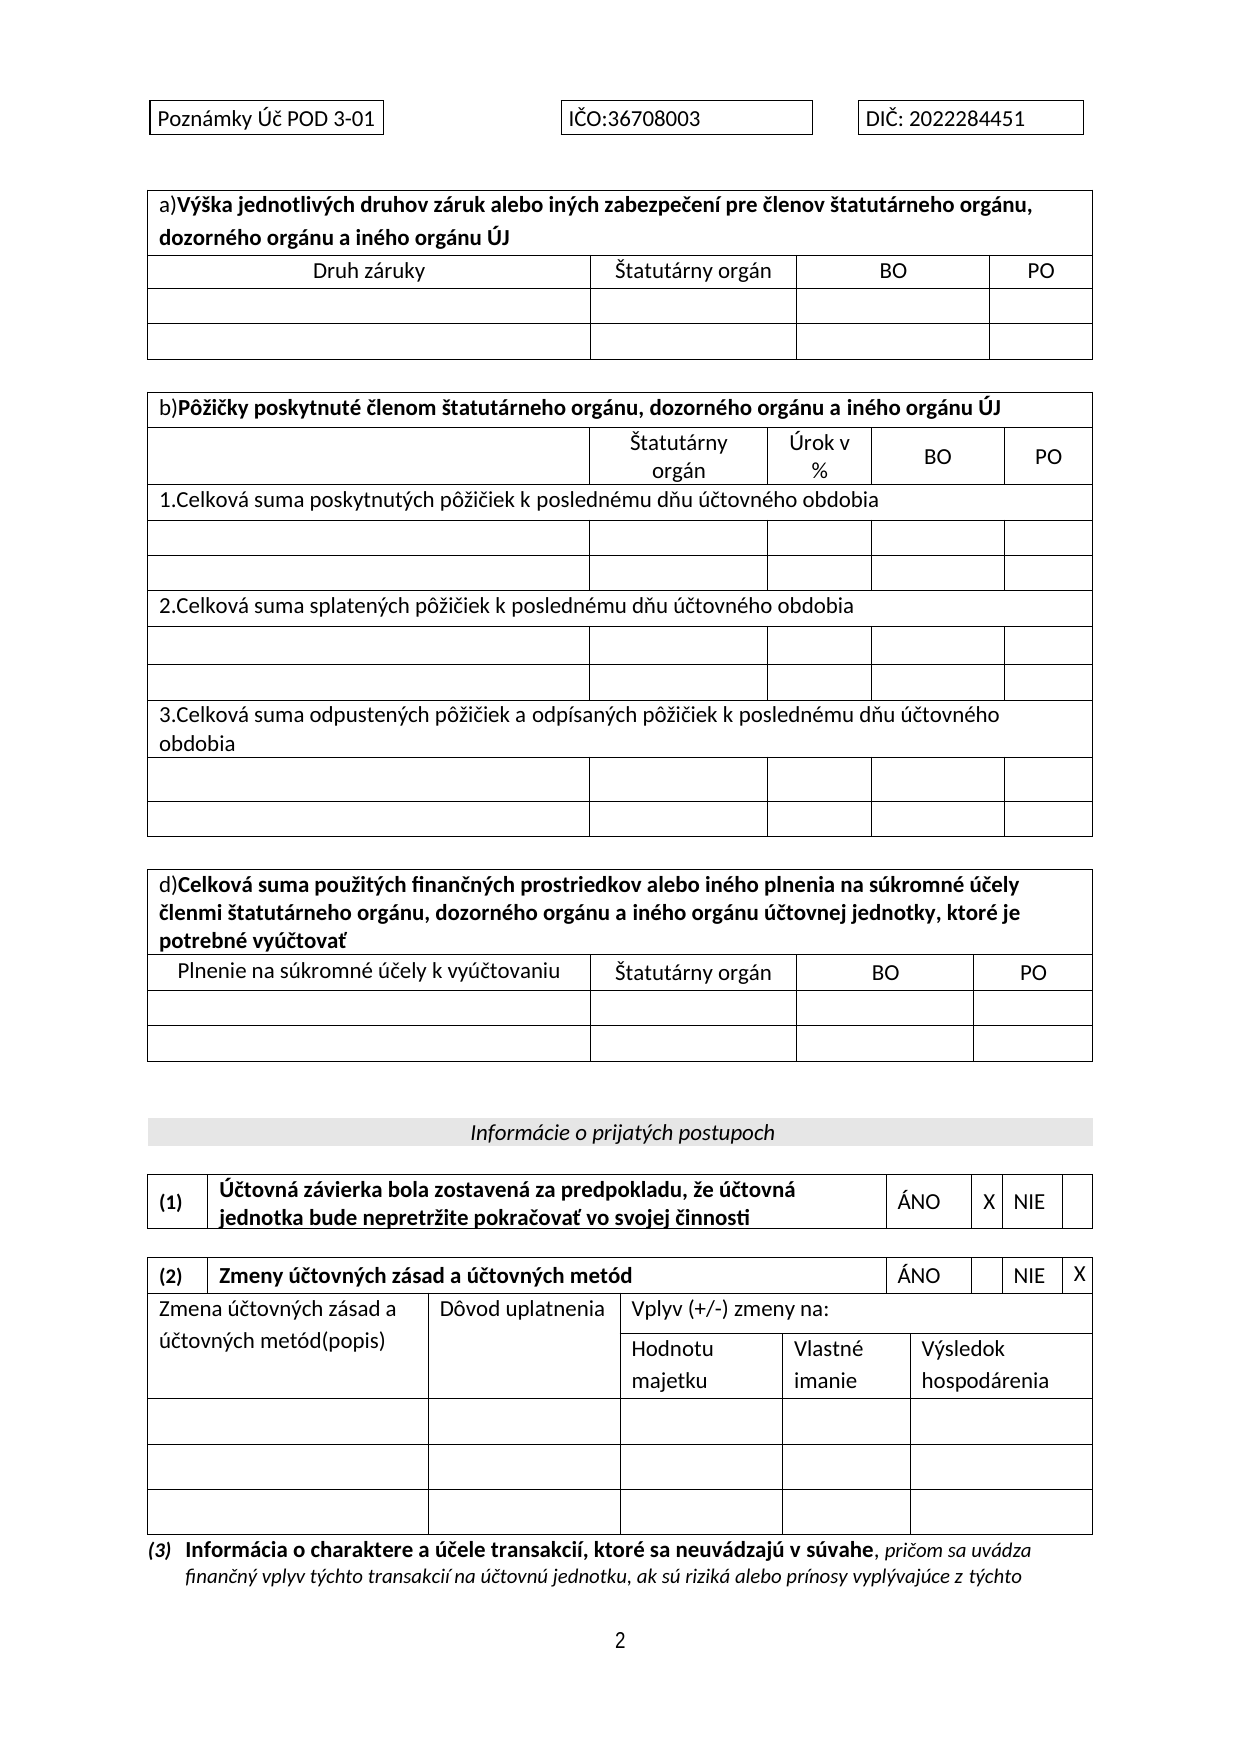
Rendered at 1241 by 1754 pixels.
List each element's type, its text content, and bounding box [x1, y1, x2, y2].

table_cell [148, 521, 589, 555]
table_cell [148, 1490, 428, 1534]
table_header [148, 1258, 207, 1293]
table_cell [591, 289, 796, 323]
table_cell [974, 1026, 1092, 1061]
table_cell [148, 324, 590, 358]
table_cell Štatutárny orgán [591, 256, 796, 288]
table_cell Zmena účtovných zásad a účtovných metód(popis) [148, 1294, 428, 1398]
text Informácie o prijatých postupoch [148, 1118, 1093, 1146]
table_header NIE [1003, 1258, 1062, 1293]
table_cell [148, 1399, 428, 1443]
table_cell PO [974, 955, 1092, 990]
table_cell [797, 289, 989, 323]
table_cell [768, 627, 871, 664]
table_cell [911, 1490, 1092, 1534]
table_cell [872, 758, 1004, 801]
table_cell PO [1005, 428, 1092, 484]
table_cell Dôvod uplatnenia [429, 1294, 620, 1398]
table_cell [1005, 758, 1092, 801]
table_cell Výsledok hospodárenia [911, 1334, 1092, 1398]
table_cell 2.Celková suma splatených pôžičiek k poslednému dňu účtovného obdobia [148, 591, 1092, 626]
table_cell Štatutárny orgán [590, 428, 767, 484]
table_cell [591, 1026, 796, 1061]
table_cell Vlastné imanie [783, 1334, 910, 1398]
table_header X [1063, 1258, 1092, 1293]
table_header ÁNO [887, 1258, 971, 1293]
table_cell 1.Celková suma poskytnutých pôžičiek k poslednému dňu účtovného obdobia [148, 485, 1092, 519]
table_cell [1005, 802, 1092, 836]
table_cell [768, 521, 871, 555]
table_cell [872, 627, 1004, 664]
table_header [972, 1258, 1002, 1293]
table_cell [621, 1399, 782, 1443]
table_header b)Pôžičky poskytnuté členom štatutárneho orgánu, dozorného orgánu a iného orgánu ÚJ [148, 393, 1092, 427]
table_header X [972, 1175, 1002, 1228]
table_cell [621, 1445, 782, 1489]
table_cell [797, 991, 973, 1025]
table_cell [872, 556, 1004, 590]
table_cell [429, 1399, 620, 1443]
table_cell [768, 556, 871, 590]
table_cell [872, 802, 1004, 836]
table_cell [590, 665, 767, 699]
table_cell [1005, 627, 1092, 664]
table_cell [1005, 556, 1092, 590]
table_cell Druh záruky [148, 256, 590, 288]
table_cell [148, 1026, 590, 1061]
table_cell [429, 1445, 620, 1489]
table_cell [974, 991, 1092, 1025]
table_cell [797, 1026, 973, 1061]
table_cell [872, 521, 1004, 555]
table_cell [590, 758, 767, 801]
table_cell [590, 627, 767, 664]
table_cell Štatutárny orgán [591, 955, 796, 990]
table_header a)Výška jednotlivých druhov záruk alebo iných zabezpečení pre členov štatutárneho orgánu, dozorného orgánu a iného orgánu ÚJ [148, 191, 1092, 255]
table_cell [148, 289, 590, 323]
table_cell [429, 1490, 620, 1534]
table_cell [990, 324, 1092, 358]
table_cell [911, 1399, 1092, 1443]
table_cell [591, 991, 796, 1025]
table_cell [590, 802, 767, 836]
table_header [1063, 1175, 1092, 1228]
table_cell BO [797, 256, 989, 288]
table_cell [591, 324, 796, 358]
table_cell [148, 758, 589, 801]
table_cell Plnenie na súkromné účely k vyúčtovaniu [148, 955, 590, 990]
table_cell [911, 1445, 1092, 1489]
table_cell [797, 324, 989, 358]
table_cell [621, 1490, 782, 1534]
table_cell [783, 1399, 910, 1443]
table_cell [783, 1445, 910, 1489]
table_header [148, 1175, 207, 1228]
table_cell 3.Celková suma odpustených pôžičiek a odpísaných pôžičiek k poslednému dňu účtovného obdobia [148, 701, 1092, 757]
list Informácia o charaktere a účele transakcií, ktoré sa neuvádzajú v súvahe, pričom sa uvádza finančný vplyv týchto transakcií na účtovnú jednotku, ak sú riziká alebo prínosy vyplývajúce z týchto [148, 1535, 1093, 1589]
table_cell [768, 665, 871, 699]
table_cell Vplyv (+/-) zmeny na: [621, 1294, 1092, 1333]
table_cell [783, 1490, 910, 1534]
table_header Zmeny účtovných zásad a účtovných metód [208, 1258, 886, 1293]
table_cell [148, 556, 589, 590]
table_cell BO [872, 428, 1004, 484]
table_cell [148, 665, 589, 699]
table_cell PO [990, 256, 1092, 288]
table_header NIE [1003, 1175, 1062, 1228]
table_header Účtovná závierka bola zostavená za predpokladu, že účtovná jednotka bude nepretržite pokračovať vo svojej činnosti [208, 1175, 886, 1228]
table_cell [590, 556, 767, 590]
table_cell [872, 665, 1004, 699]
table_header ÁNO [887, 1175, 971, 1228]
table_cell [590, 521, 767, 555]
table_cell [148, 1445, 428, 1489]
table_cell [990, 289, 1092, 323]
table_cell [148, 428, 589, 484]
table_cell [768, 758, 871, 801]
table_cell [148, 991, 590, 1025]
table_cell [768, 802, 871, 836]
table_header d)Celková suma použitých finančných prostriedkov alebo iného plnenia na súkromné účely členmi štatutárneho orgánu, dozorného orgánu a iného orgánu účtovnej jednotky, ktoré je potrebné vyúčtovať [148, 870, 1092, 954]
table_cell Úrok v % [768, 428, 871, 484]
table_cell [1005, 521, 1092, 555]
table_cell Hodnotu majetku [621, 1334, 782, 1398]
table_cell BO [797, 955, 973, 990]
table_cell [1005, 665, 1092, 699]
table_cell [148, 802, 589, 836]
table_cell [148, 627, 589, 664]
